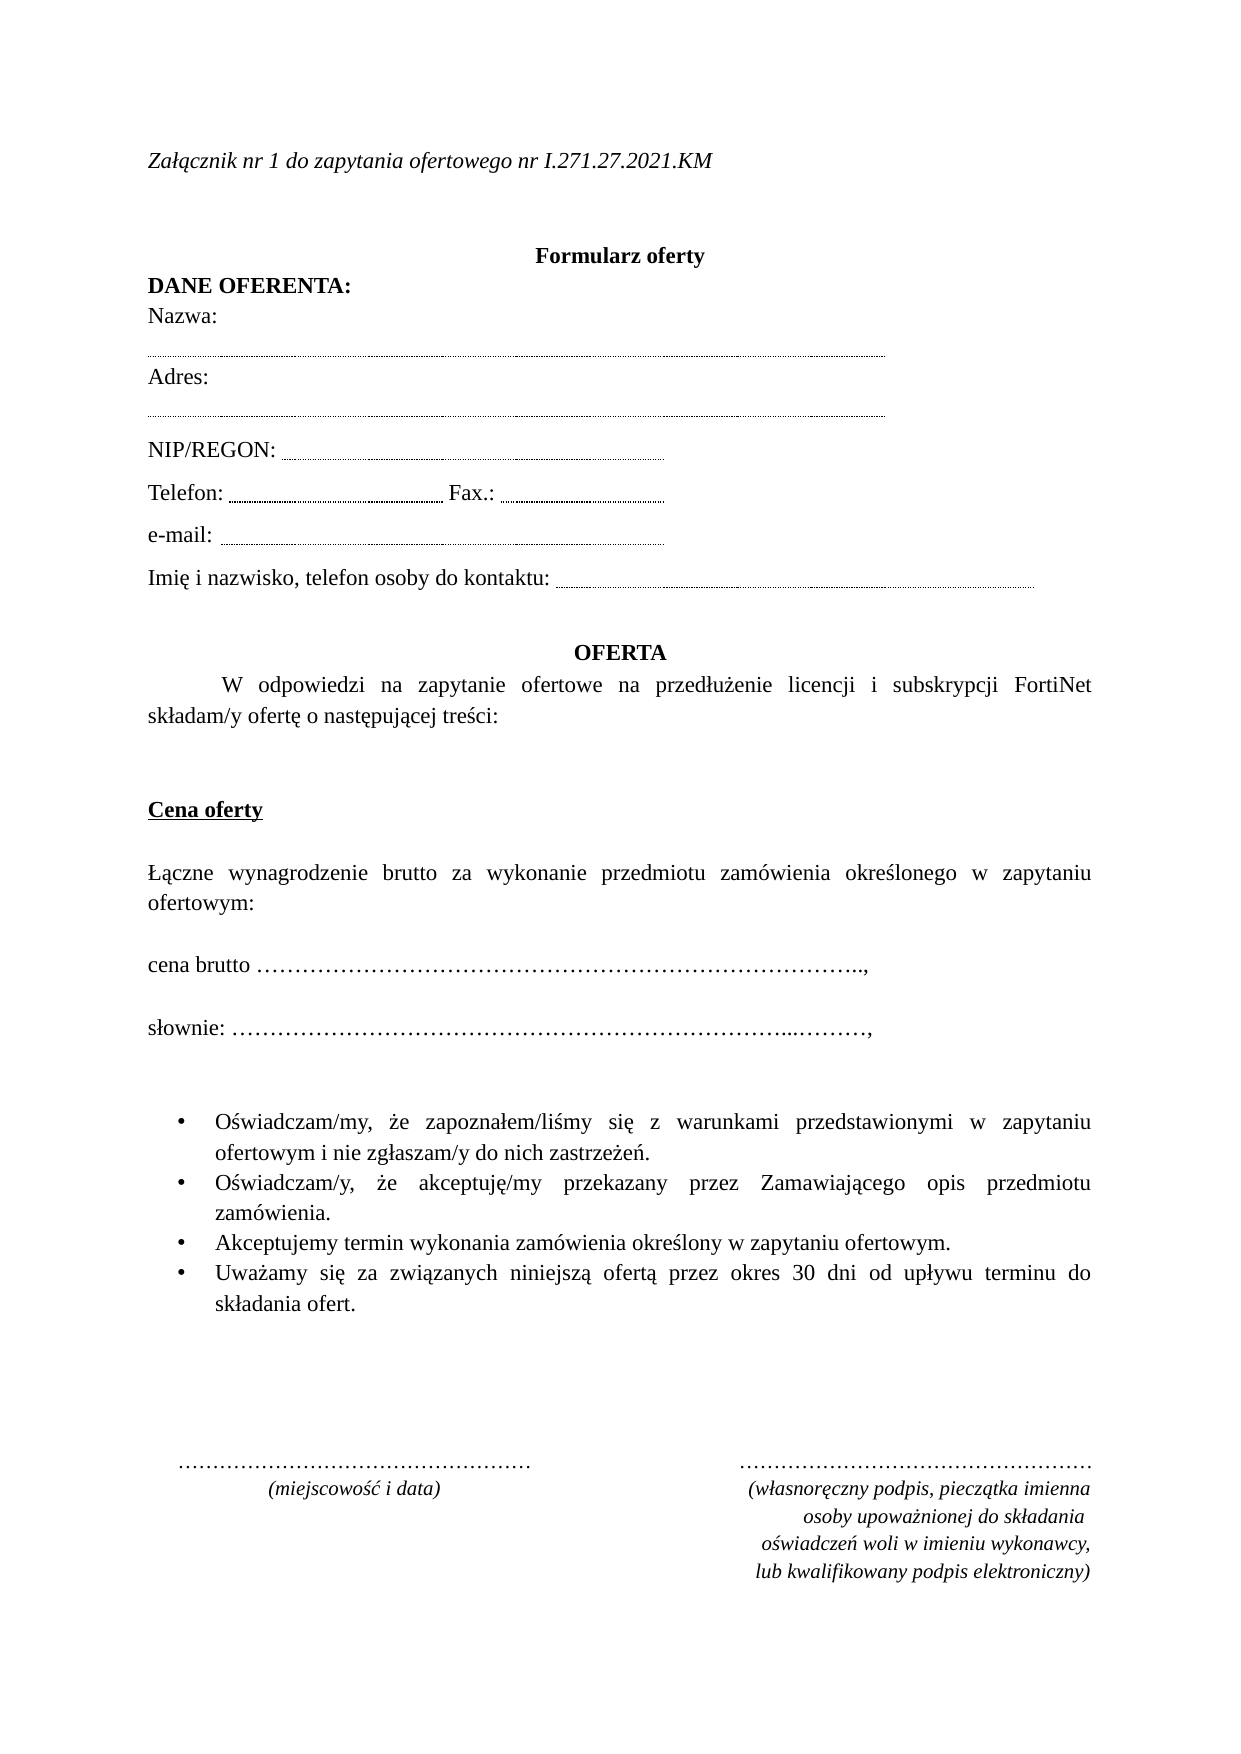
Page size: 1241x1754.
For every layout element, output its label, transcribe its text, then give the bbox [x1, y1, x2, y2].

text Łączne wynagrodzenie brutto za wykonanie przedmiotu zamówienia określonego w zapytaniu ofertowym: [148, 859, 1093, 915]
list Akceptujemy termin wykonania zamówienia określony w zapytaniu ofertowym. [177, 1229, 1093, 1256]
text cena brutto …………………………………………………………………….., [148, 951, 1093, 978]
text (miejscowość i data) (własnoręczny podpis, pieczątka imienna [148, 1476, 1093, 1500]
text NIP/REGON: [148, 436, 1093, 462]
text W odpowiedzi na zapytanie ofertowe na przedłużenie licencji i subskrypcji FortiNet składam/y ofertę o następującej treści: [148, 669, 1093, 728]
text słownie: ………………………………………………………………...………, [148, 1014, 1093, 1040]
text Telefon: Fax.: [148, 479, 1093, 505]
text e-mail: [148, 521, 1093, 548]
text Cena oferty [148, 796, 1093, 823]
text Nazwa: [148, 303, 1093, 329]
list Oświadczam/y, że akceptuję/my przekazany przez Zamawiającego opis przedmiotu zamówienia. [177, 1169, 1093, 1225]
text lub kwalifikowany podpis elektroniczny) [148, 1559, 1093, 1583]
text Adres: [148, 363, 1093, 389]
text Formularz oferty [148, 242, 1093, 268]
text Imię i nazwisko, telefon osoby do kontaktu: [148, 564, 1093, 590]
text OFERTA [148, 639, 1093, 665]
list Oświadczam/my, że zapoznałem/liśmy się z warunkami przedstawionymi w zapytaniu ofertowym i nie zgłaszam/y do nich zastrzeżeń. [177, 1108, 1093, 1165]
text oświadczeń woli w imieniu wykonawcy, [148, 1531, 1093, 1555]
text DANE OFERENTA: [148, 272, 1093, 299]
list Uważamy się za związanych niniejszą ofertą przez okres 30 dni od upływu terminu do składania ofert. [177, 1259, 1093, 1316]
text …………………………………………… …………………………………………… [148, 1448, 1093, 1473]
text osoby upoważnionej do składania [148, 1504, 1093, 1528]
text Załącznik nr 1 do zapytania ofertowego nr I.271.27.2021.KM [148, 148, 1093, 174]
